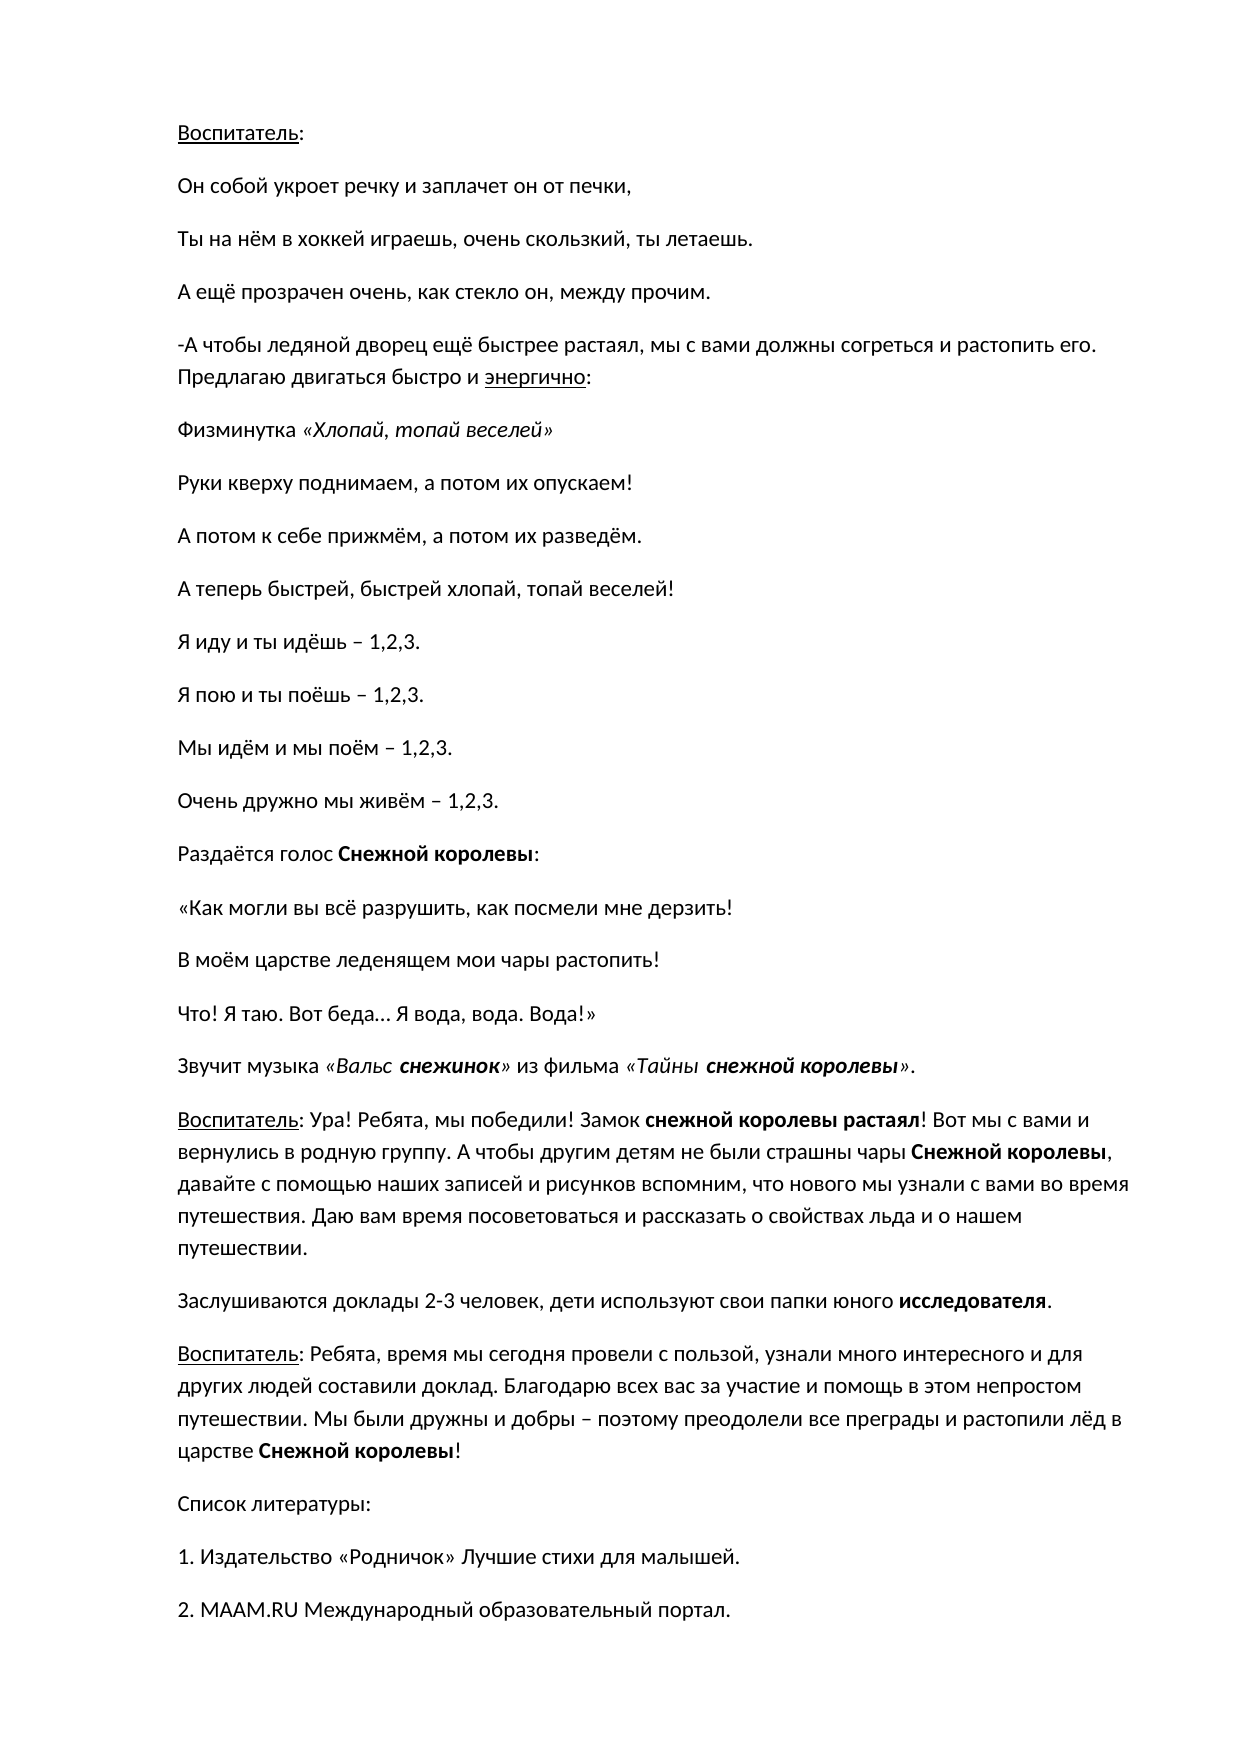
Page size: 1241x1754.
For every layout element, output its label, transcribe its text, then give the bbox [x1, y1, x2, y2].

text Физминутка «Хлопай, топай веселей» [177, 415, 1152, 443]
text Список литературы: [177, 1489, 1152, 1517]
text Я иду и ты идёшь – 1,2,3. [177, 627, 1152, 656]
text 2. MAAM.RU Международный образовательный портал. [177, 1595, 1152, 1623]
text Воспитатель: Ура! Ребята, мы победили! Замок снежной королевы растаял! Вот мы с вами и вернулись в родную группу. А чтобы другим детям не были страшны чары Снежной королевы, давайте с помощью наших записей и рисунков вспомним, что нового мы узнали с вами во время путешествия. Даю вам время посоветоваться и рассказать о свойствах льда и о нашем путешествии. [177, 1105, 1152, 1261]
text А потом к себе прижмём, а потом их разведём. [177, 521, 1152, 549]
text В моём царстве леденящем мои чары растопить! [177, 946, 1152, 974]
text Воспитатель: [177, 118, 1152, 146]
text А теперь быстрей, быстрей хлопай, топай веселей! [177, 574, 1152, 602]
text Заслушиваются доклады 2-3 человек, дети используют свои папки юного исследователя. [177, 1286, 1152, 1314]
text Звучит музыка «Вальс снежинок» из фильма «Тайны снежной королевы». [177, 1052, 1152, 1080]
text 1. Издательство «Родничок» Лучшие стихи для малышей. [177, 1542, 1152, 1570]
text Раздаётся голос Снежной королевы: [177, 839, 1152, 868]
text Воспитатель: Ребята, время мы сегодня провели с пользой, узнали много интересного и для других людей составили доклад. Благодарю всех вас за участие и помощь в этом непростом путешествии. Мы были дружны и добры – поэтому преодолели все преграды и растопили лёд в царстве Снежной королевы! [177, 1339, 1152, 1464]
text Очень дружно мы живём – 1,2,3. [177, 787, 1152, 814]
text «Как могли вы всё разрушить, как посмели мне дерзить! [177, 893, 1152, 921]
text Ты на нём в хоккей играешь, очень скользкий, ты летаешь. [177, 224, 1152, 252]
text Я пою и ты поёшь – 1,2,3. [177, 681, 1152, 708]
text -А чтобы ледяной дворец ещё быстрее растаял, мы с вами должны согреться и растопить его. Предлагаю двигаться быстро и энергично: [177, 330, 1152, 390]
text Руки кверху поднимаем, а потом их опускаем! [177, 468, 1152, 496]
text Что! Я таю. Вот беда… Я вода, вода. Вода!» [177, 999, 1152, 1027]
text Он собой укроет речку и заплачет он от печки, [177, 171, 1152, 199]
text Мы идём и мы поём – 1,2,3. [177, 733, 1152, 762]
text А ещё прозрачен очень, как стекло он, между прочим. [177, 277, 1152, 305]
